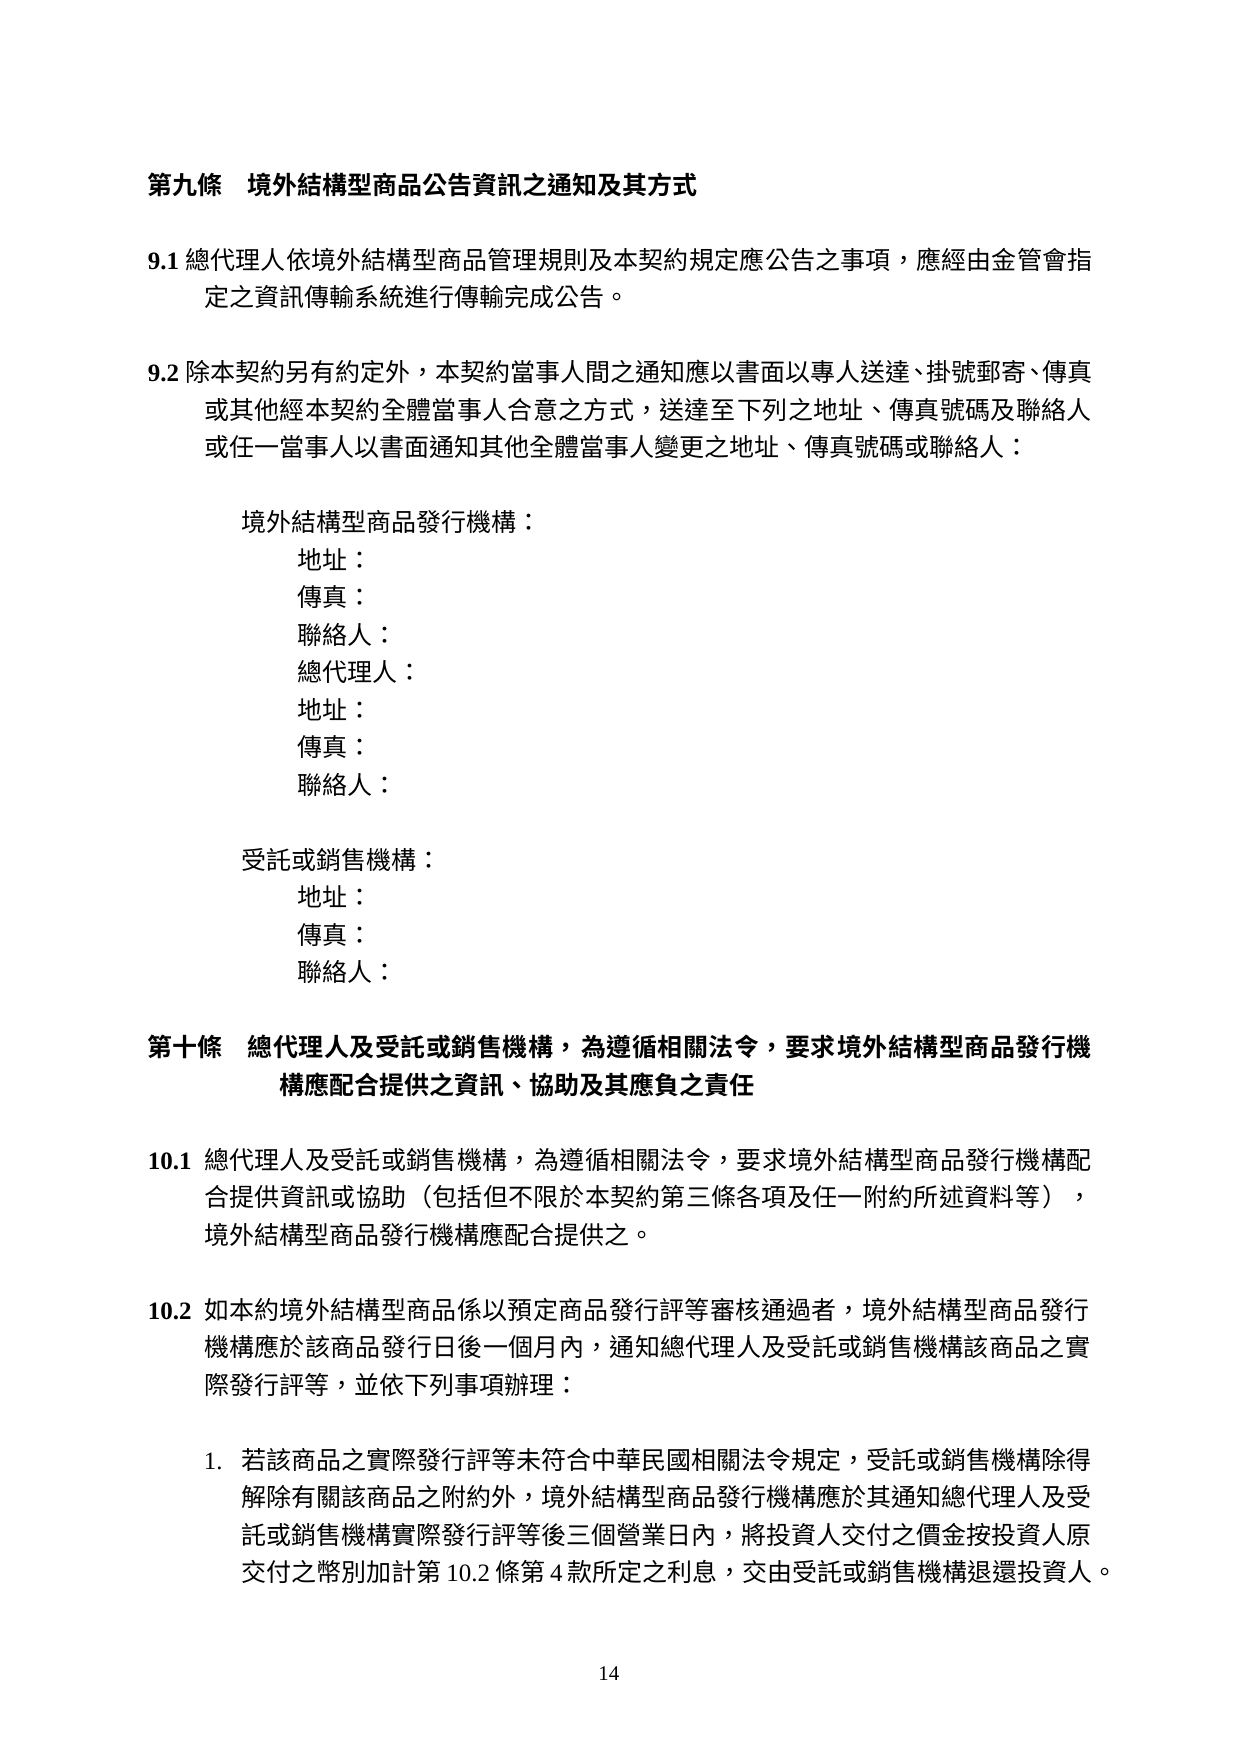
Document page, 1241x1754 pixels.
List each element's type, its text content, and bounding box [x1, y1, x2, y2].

text 境外結構型商品發行機構： [148, 502, 1092, 539]
list 境外結構型商品公告資訊之通知及其方式 [148, 164, 1092, 202]
text 地址： [148, 539, 1109, 577]
text 聯絡人： [148, 614, 1109, 652]
text 總代理人： [148, 652, 1092, 689]
text 傳真： [148, 914, 1109, 952]
list 總代理人依境外結構型商品管理規則及本契約規定應公告之事項，應經由金管會指定之資訊傳輸系統進行傳輸完成公告。 [148, 239, 1092, 314]
list 總代理人及受託或銷售機構，為遵循相關法令，要求境外結構型商品發行機構應配合提供之資訊、協助及其應負之責任 [148, 1027, 1092, 1102]
text 傳真： [148, 577, 1109, 614]
list 如本約境外結構型商品係以預定商品發行評等審核通過者，境外結構型商品發行機構應於該商品發行日後一個月內，通知總代理人及受託或銷售機構該商品之實際發行評等，並依下列事項辦理： [148, 1289, 1092, 1402]
text 地址： [148, 689, 1109, 727]
text 1. 若該商品之實際發行評等未符合中華民國相關法令規定，受託或銷售機構除得解除有關該商品之附約外，境外結構型商品發行機構應於其通知總代理人及受託或銷售機構實際發行評等後三個營業日內，將投資人交付之價金按投資人原交付之幣別加計第10.2條第4款所定之利息，交由受託或銷售機構退還投資人。 [204, 1439, 1092, 1589]
text 受託或銷售機構： [148, 839, 1092, 877]
text 地址： [148, 877, 1109, 914]
text 聯絡人： [148, 952, 1092, 989]
text 聯絡人： [148, 764, 1109, 802]
list 總代理人及受託或銷售機構，為遵循相關法令，要求境外結構型商品發行機構配合提供資訊或協助（包括但不限於本契約第三條各項及任一附約所述資料等），境外結構型商品發行機構應配合提供之。 [148, 1139, 1092, 1252]
text 傳真： [148, 727, 1109, 764]
list 除本契約另有約定外，本契約當事人間之通知應以書面以專人送達、掛號郵寄、傳真或其他經本契約全體當事人合意之方式，送達至下列之地址、傳真號碼及聯絡人或任一當事人以書面通知其他全體當事人變更之地址、傳真號碼或聯絡人： [148, 352, 1092, 464]
